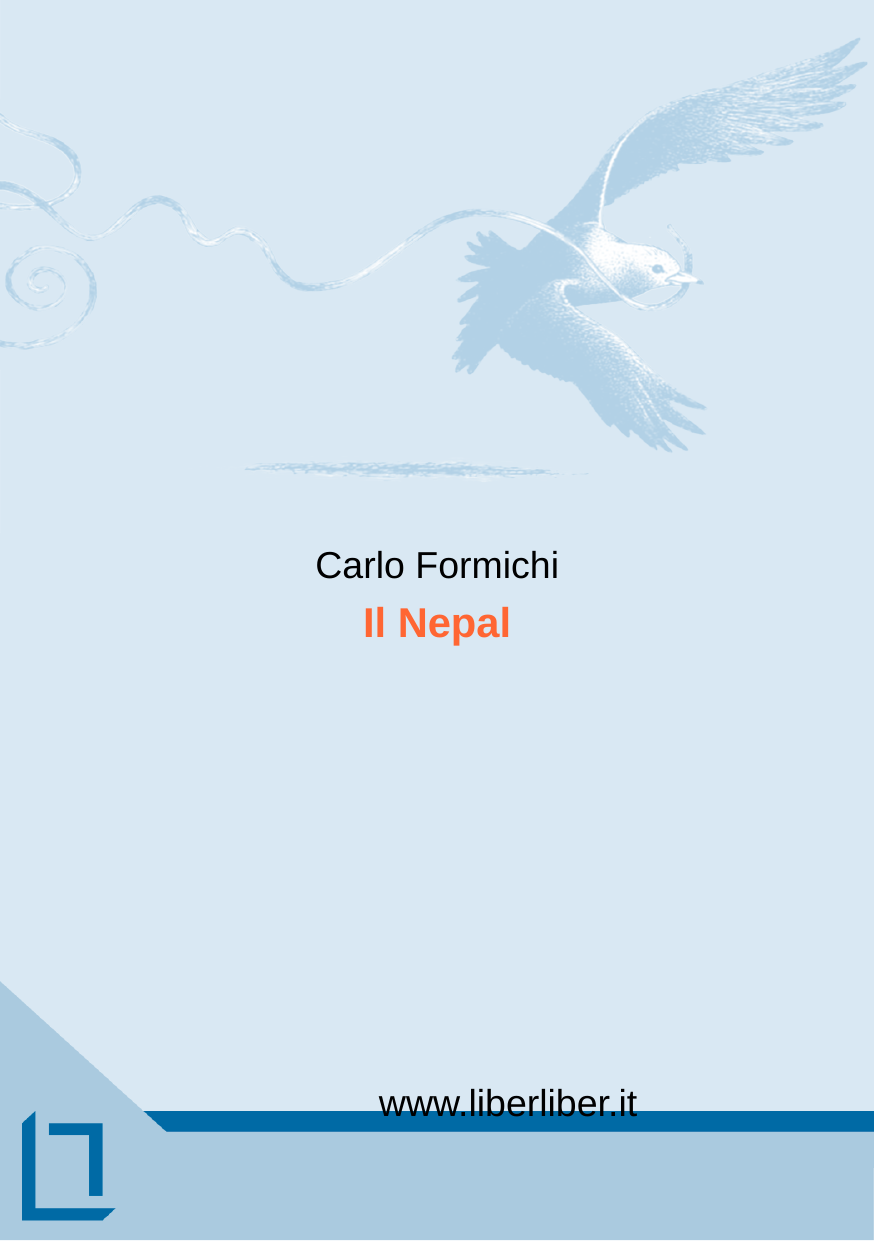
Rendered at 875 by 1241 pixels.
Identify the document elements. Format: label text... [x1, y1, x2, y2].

text Carlo Formichi [94, 543, 779, 586]
picture [0, 0, 874, 1241]
text www.liberliber.it [331, 1081, 685, 1124]
text Il Nepal [94, 598, 779, 646]
